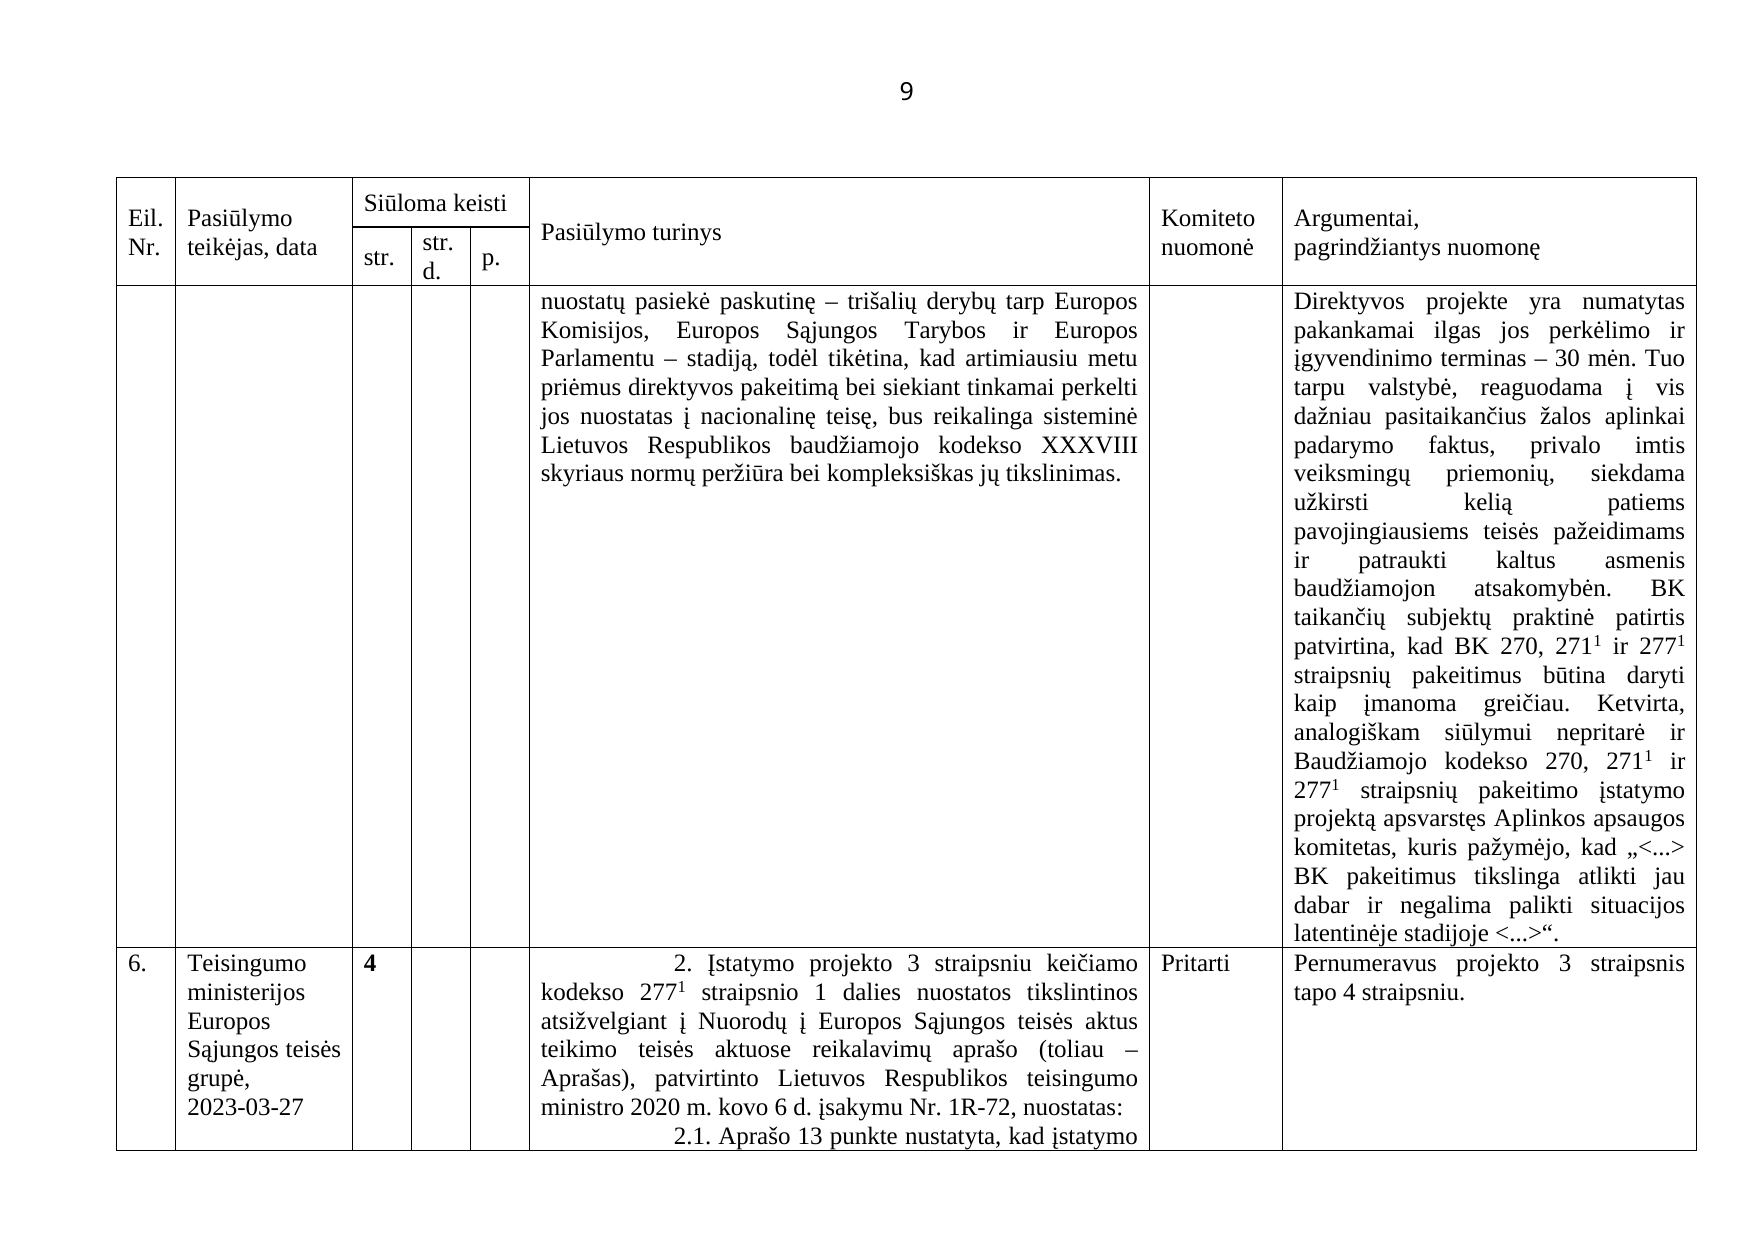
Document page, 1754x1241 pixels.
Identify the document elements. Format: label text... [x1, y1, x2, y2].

table_header Argumentai, pagrindžiantys nuomonę [1283, 178, 1696, 285]
table_cell [353, 286, 411, 947]
table_header Pasiūlymo teikėjas, data [176, 178, 352, 285]
table_cell str. [353, 228, 411, 285]
table_cell p. [471, 228, 529, 285]
table_cell DĖL LIETUVOS RESPUBLIKOS BAUDŽIAMOJO KODEKSO 270, 2711 IR 2771 STRAIPSNIŲ PAKEITIMO ĮSTATYMO PROJEKTO NR. XIVP-2502 ATITIKTIES EUROPOS SĄJUNGOS TEISEI Įvertinę Lietuvos Respublikos baudžiamojo kodekso 270, 2711 ir 2771 straipsnių pakeitimo įstatymo projekto Nr. XIVP-2502 (toliau – Įstatymo projektas) atitiktį Europos Sąjungos teisei teikiame pastabų ir pasiūlymų. 1. Atkreipiame dėmesį, kad šiuo metu Europos Sąjungos Taryboje yra svarstomas Europos Parlamento ir Tarybos direktyvos pasiūlymas dėl aplinkos apsaugos baudžiamosios teisės priemonių, kuriuo bus keičiama 2008 m. lapkričio 19 d. Europos Parlamento ir Tarybos direktyva 2008/99/EB dėl aplinkos apsaugos pagal baudžiamąją teisę[1]. Šiuo metu derybos dėl pasiūlymo nuostatų pasiekė paskutinę – trišalių derybų tarp Europos Komisijos, Europos Sąjungos Tarybos ir Europos Parlamentu – stadiją, todėl tikėtina, kad artimiausiu metu priėmus direktyvos pakeitimą bei siekiant tinkamai perkelti jos nuostatas į nacionalinę teisę, bus reikalinga sisteminė Lietuvos Respublikos baudžiamojo kodekso XXXVIII skyriaus normų peržiūra bei kompleksiškas jų tikslinimas. [530, 286, 1149, 947]
table_header Eil. Nr. [117, 178, 175, 285]
table_cell 4 [353, 948, 411, 1149]
table_cell 6. [117, 948, 175, 1149]
table_cell [412, 948, 470, 1149]
table_cell Teisingumo ministerijos Europos Sąjungos teisės grupė, 2023-03-27 [176, 948, 352, 1149]
table_cell [117, 286, 175, 947]
table_header Komiteto nuomonė [1150, 178, 1282, 285]
table_cell [412, 286, 470, 947]
table_cell str. d. [412, 228, 470, 285]
table_cell Pernumeravus projekto 3 straipsnis tapo 4 straipsniu. [1283, 948, 1696, 1149]
table_cell Direktyvos projekte yra numatytas pakankamai ilgas jos perkėlimo ir įgyvendinimo terminas – 30 mėn. Tuo tarpu valstybė, reaguodama į vis dažniau pasitaikančius žalos aplinkai padarymo faktus, privalo imtis veiksmingų priemonių, siekdama užkirsti kelią patiems pavojingiausiems teisės pažeidimams ir patraukti kaltus asmenis baudžiamojon atsakomybėn. BK taikančių subjektų praktinė patirtis patvirtina, kad BK 270, 2711 ir 2771 straipsnių pakeitimus būtina daryti kaip įmanoma greičiau. Ketvirta, analogiškam siūlymui nepritarė ir Baudžiamojo kodekso 270, 2711 ir 2771 straipsnių pakeitimo įstatymo projektą apsvarstęs Aplinkos apsaugos komitetas, kuris pažymėjo, kad „<...> BK pakeitimus tikslinga atlikti jau dabar ir negalima palikti situacijos latentinėje stadijoje <...>“. [1283, 286, 1696, 947]
table_cell [471, 286, 529, 947]
table_header Pasiūlymo turinys [530, 178, 1149, 285]
table_cell [1150, 286, 1282, 947]
table_cell [471, 948, 529, 1149]
table_cell Pritarti [1150, 948, 1282, 1149]
table_cell [176, 286, 352, 947]
table_header Siūloma keisti [353, 178, 529, 226]
